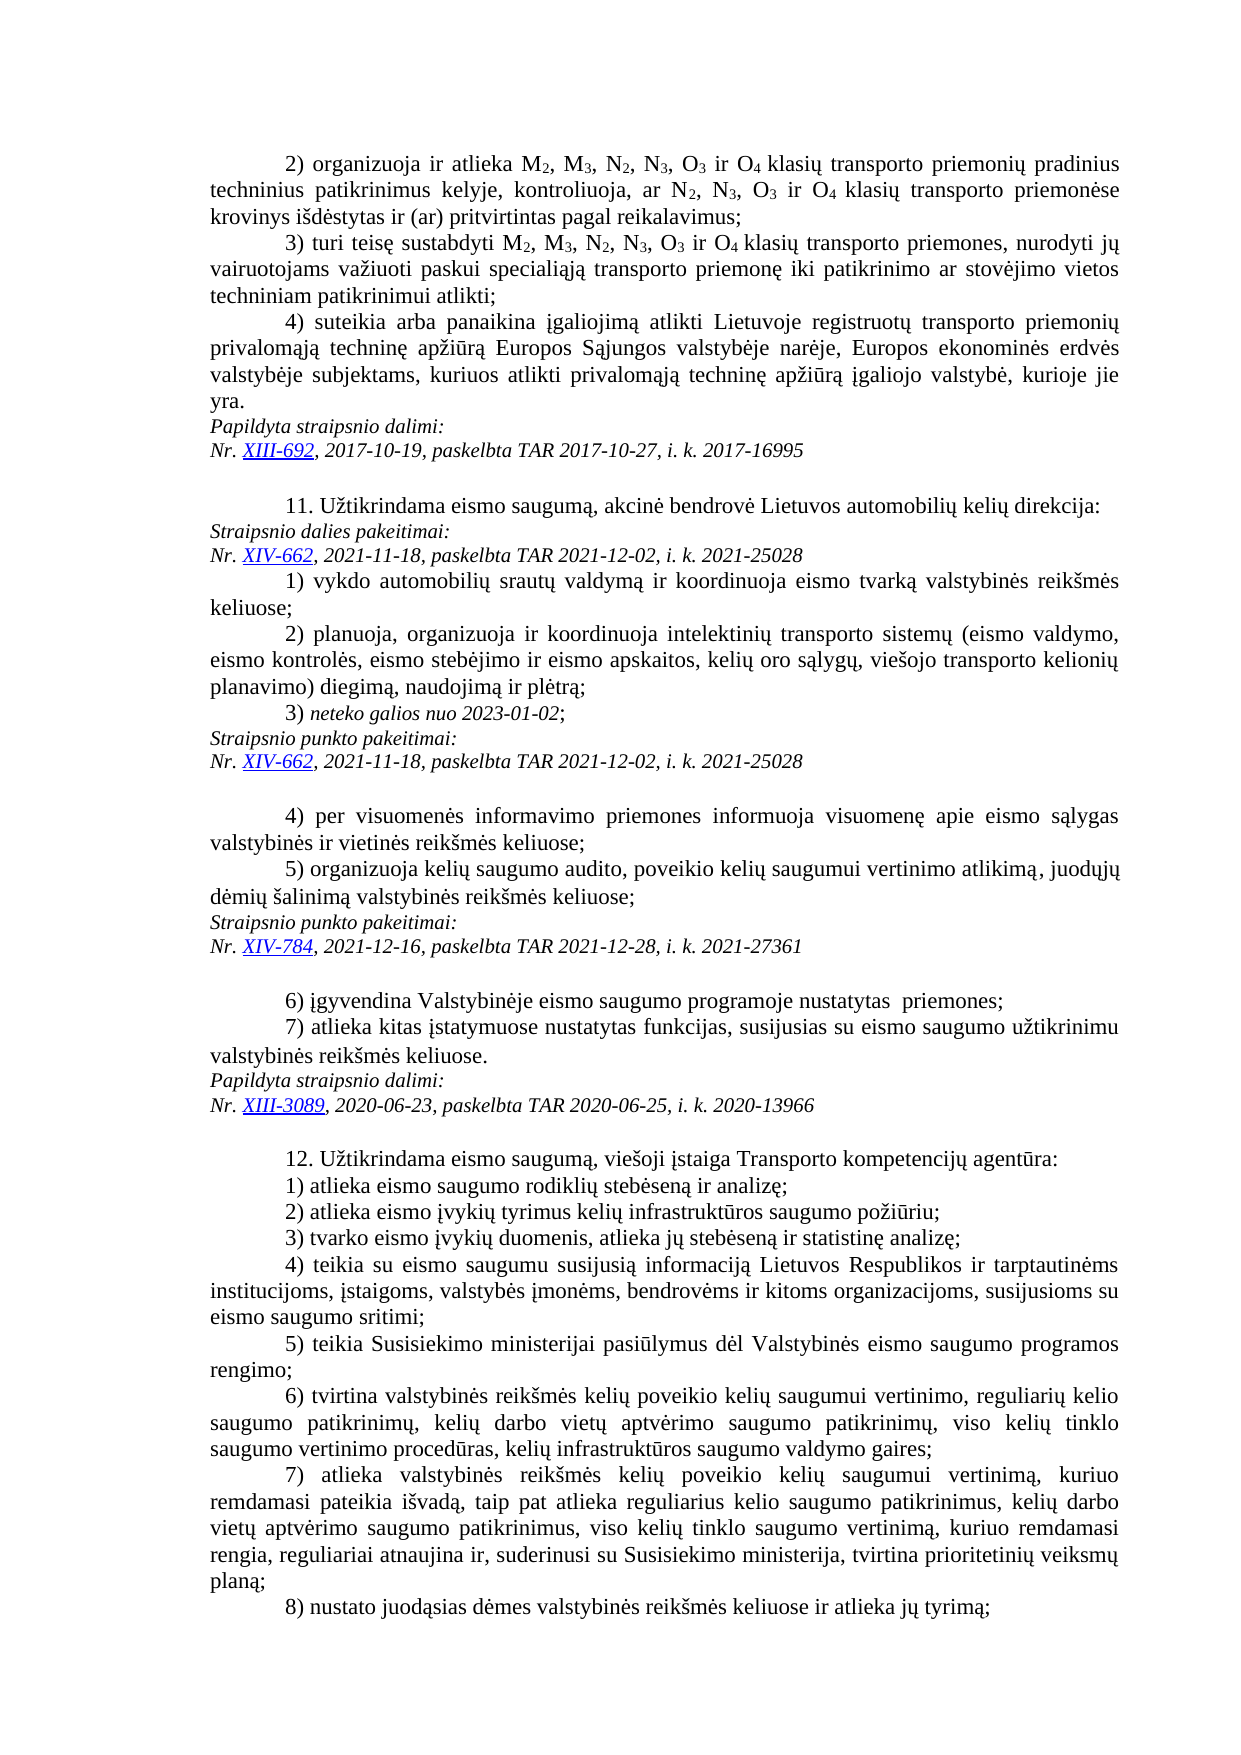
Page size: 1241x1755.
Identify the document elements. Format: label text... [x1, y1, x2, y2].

text Nr. XIV-662, 2021-11-18, paskelbta TAR 2021-12-02, i. k. 2021-25028 [210, 749, 1120, 773]
text 7) atlieka valstybinės reikšmės kelių poveikio kelių saugumui vertinimą, kuriuo remdamasi pateikia išvadą, taip pat atlieka reguliarius kelio saugumo patikrinimus, kelių darbo vietų aptvėrimo saugumo patikrinimus, viso kelių tinklo saugumo vertinimą, kuriuo remdamasi rengia, reguliariai atnaujina ir, suderinusi su Susisiekimo ministerija, tvirtina prioritetinių veiksmų planą; [210, 1462, 1120, 1593]
text Nr. XIII-692, 2017-10-19, paskelbta TAR 2017-10-27, i. k. 2017-16995 [210, 438, 1120, 462]
text 3) tvarko eismo įvykių duomenis, atlieka jų stebėseną ir statistinę analizę; [210, 1224, 1120, 1251]
text 1) atlieka eismo saugumo rodiklių stebėseną ir analizę; [210, 1172, 1120, 1198]
text Nr. XIV-662, 2021-11-18, paskelbta TAR 2021-12-02, i. k. 2021-25028 [210, 543, 1120, 567]
text 2) planuoja, organizuoja ir koordinuoja intelektinių transporto sistemų (eismo valdymo, eismo kontrolės, eismo stebėjimo ir eismo apskaitos, kelių oro sąlygų, viešojo transporto kelionių planavimo) diegimą, naudojimą ir plėtrą; [210, 620, 1120, 699]
text 4) per visuomenės informavimo priemones informuoja visuomenę apie eismo sąlygas valstybinės ir vietinės reikšmės keliuose; [210, 802, 1120, 855]
text 2) atlieka eismo įvykių tyrimus kelių infrastruktūros saugumo požiūriu; [210, 1198, 1120, 1224]
text 7) atlieka kitas įstatymuose nustatytas funkcijas, susijusias su eismo saugumo užtikrinimu valstybinės reikšmės keliuose. [210, 1013, 1120, 1068]
text 1) vykdo automobilių srautų valdymą ir koordinuoja eismo tvarką valstybinės reikšmės keliuose; [210, 567, 1120, 620]
text 11. Užtikrindama eismo saugumą, akcinė bendrovė Lietuvos automobilių kelių direkcija: [210, 490, 1120, 519]
text 6) įgyvendina Valstybinėje eismo saugumo programoje nustatytas priemones; [210, 987, 1120, 1013]
text 3) turi teisę sustabdyti M2, M3, N2, N3, O3 ir O4 klasių transporto priemones, nurodyti jų vairuotojams važiuoti paskui specialiąją transporto priemonę iki patikrinimo ar stovėjimo vietos techniniam patikrinimui atlikti; [210, 229, 1120, 308]
text 5) teikia Susisiekimo ministerijai pasiūlymus dėl Valstybinės eismo saugumo programos rengimo; [210, 1330, 1120, 1382]
text 5) organizuoja kelių saugumo audito, poveikio kelių saugumui vertinimo atlikimą, juodųjų dėmių šalinimą valstybinės reikšmės keliuose; [210, 855, 1120, 910]
text Nr. XIV-784, 2021-12-16, paskelbta TAR 2021-12-28, i. k. 2021-27361 [210, 934, 1120, 958]
text Papildyta straipsnio dalimi: [210, 1068, 1120, 1092]
text 4) teikia su eismo saugumu susijusią informaciją Lietuvos Respublikos ir tarptautinėms institucijoms, įstaigoms, valstybės įmonėms, bendrovėms ir kitoms organizacijoms, susijusioms su eismo saugumo sritimi; [210, 1251, 1120, 1330]
text Straipsnio dalies pakeitimai: [210, 519, 1120, 543]
text 12. Užtikrindama eismo saugumą, viešoji įstaiga Transporto kompetencijų agentūra: [210, 1145, 1120, 1172]
text Papildyta straipsnio dalimi: [210, 413, 1120, 438]
text 4) suteikia arba panaikina įgaliojimą atlikti Lietuvoje registruotų transporto priemonių privalomąją techninę apžiūrą Europos Sąjungos valstybėje narėje, Europos ekonominės erdvės valstybėje subjektams, kuriuos atlikti privalomąją techninę apžiūrą įgaliojo valstybė, kurioje jie yra. [210, 308, 1120, 413]
text 8) nustato juodąsias dėmes valstybinės reikšmės keliuose ir atlieka jų tyrimą; [210, 1593, 1120, 1620]
text 2) organizuoja ir atlieka M2, M3, N2, N3, O3 ir O4 klasių transporto priemonių pradinius techninius patikrinimus kelyje, kontroliuoja, ar N2, N3, O3 ir O4 klasių transporto priemonėse krovinys išdėstytas ir (ar) pritvirtintas pagal reikalavimus; [210, 150, 1120, 229]
text Straipsnio punkto pakeitimai: [210, 725, 1120, 749]
text Nr. XIII-3089, 2020-06-23, paskelbta TAR 2020-06-25, i. k. 2020-13966 [210, 1092, 1120, 1117]
text 6) tvirtina valstybinės reikšmės kelių poveikio kelių saugumui vertinimo, reguliarių kelio saugumo patikrinimų, kelių darbo vietų aptvėrimo saugumo patikrinimų, viso kelių tinklo saugumo vertinimo procedūras, kelių infrastruktūros saugumo valdymo gaires; [210, 1382, 1120, 1462]
text 3) neteko galios nuo 2023-01-02; [210, 699, 1120, 725]
text Straipsnio punkto pakeitimai: [210, 910, 1120, 934]
